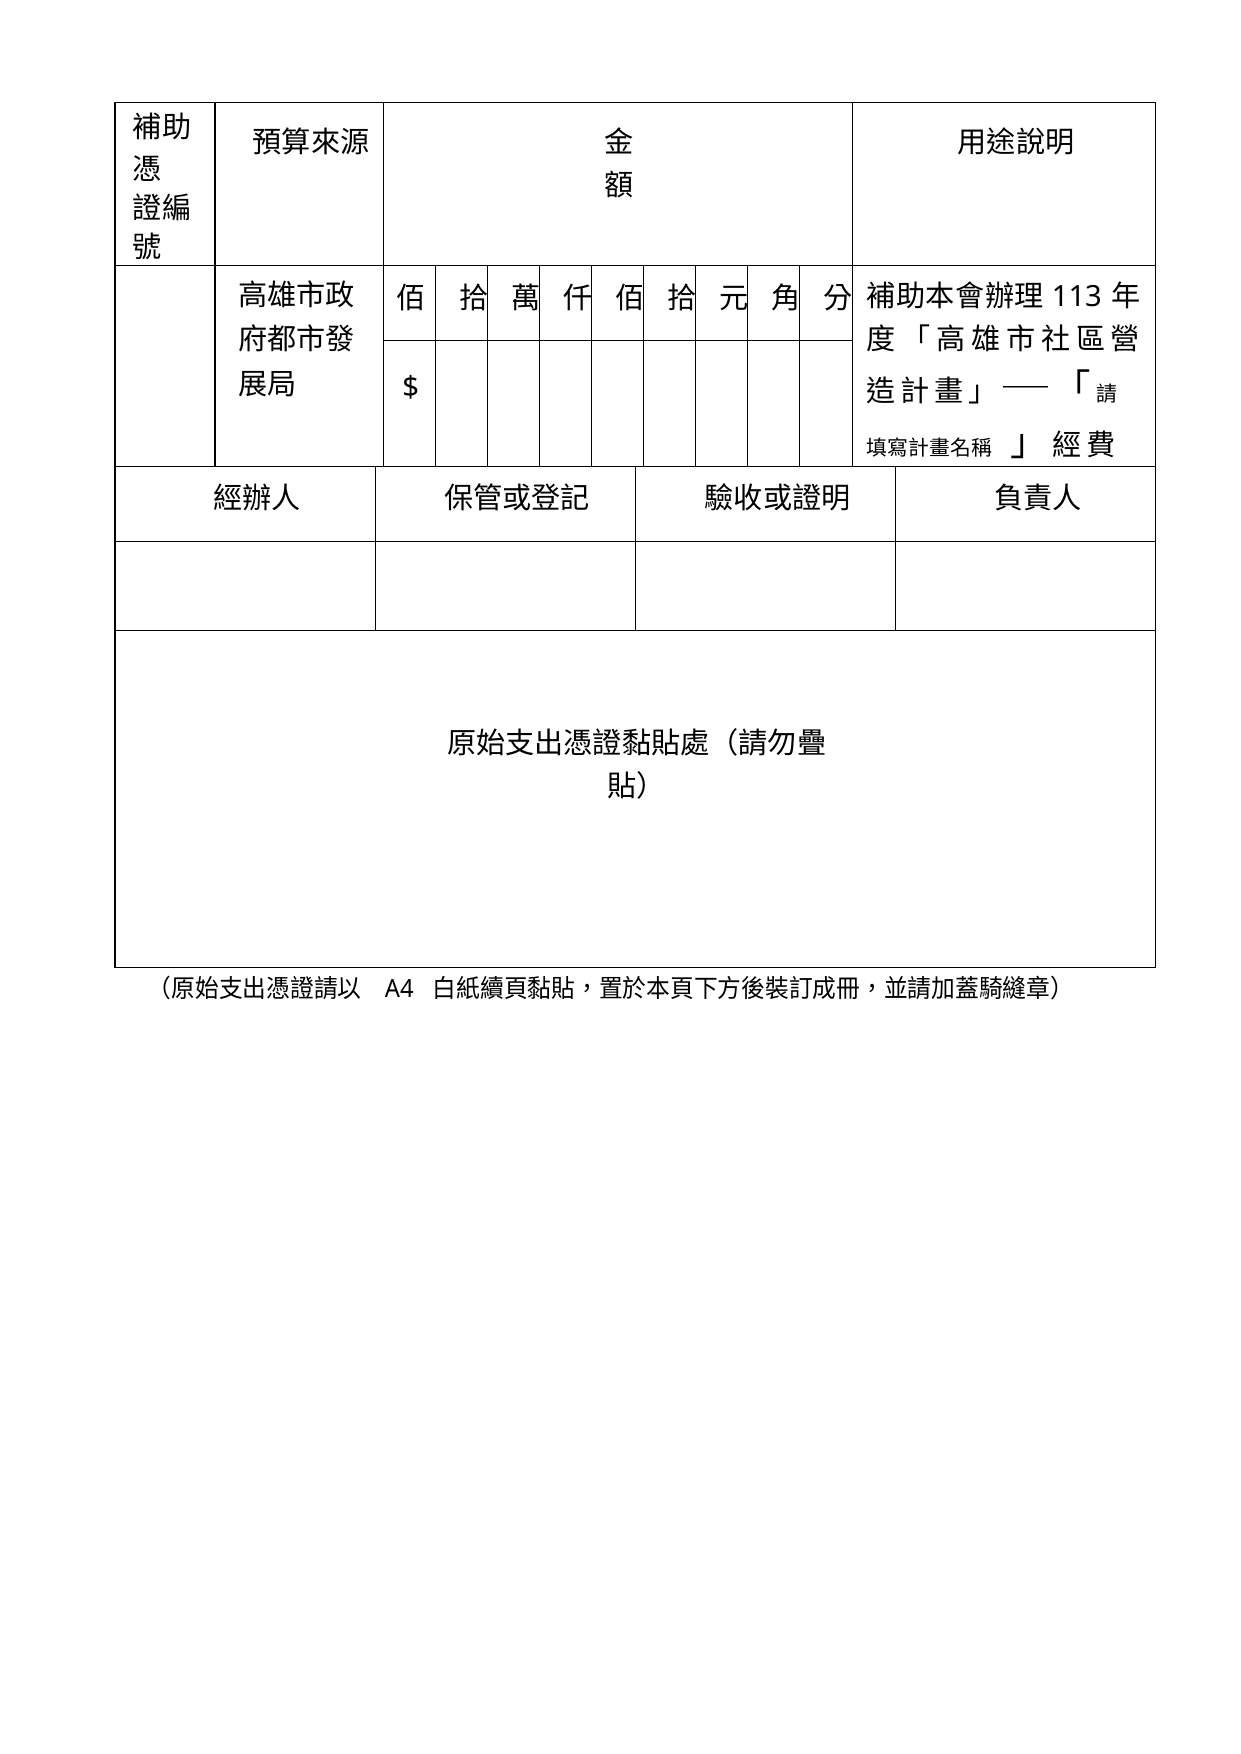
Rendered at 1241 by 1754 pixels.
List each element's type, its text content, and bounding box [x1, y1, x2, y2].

table_header 用途說明 [853, 103, 1155, 265]
table_cell 拾 [436, 266, 487, 340]
table_cell 保管或登記 [376, 467, 635, 541]
table_cell [436, 341, 487, 466]
table_cell 經辦人 [116, 467, 375, 541]
table_cell 負責人 [896, 467, 1155, 541]
table_cell 原始支出憑證黏貼處（請勿疊貼） [116, 631, 1155, 967]
table_cell 分 [800, 266, 852, 340]
table_header 補助憑 證編號 [116, 103, 214, 265]
table_cell 佰 [384, 266, 435, 340]
table_cell 元 [696, 266, 747, 340]
table_cell 角 [748, 266, 799, 340]
table_cell [748, 341, 799, 466]
table_cell [540, 341, 591, 466]
table_cell [376, 542, 635, 629]
table_cell 萬 [488, 266, 539, 340]
table_cell 驗收或證明 [636, 467, 895, 541]
table_cell [636, 542, 895, 629]
table_cell 仟 [540, 266, 591, 340]
table_cell 高雄市政府都市發展局 [216, 266, 383, 466]
table_header 預算來源 [216, 103, 383, 265]
table_cell [896, 542, 1155, 629]
table_cell 佰 [592, 266, 643, 340]
table_cell [696, 341, 747, 466]
table_cell [592, 341, 643, 466]
table_header 金額 [384, 103, 852, 265]
table_cell [644, 341, 695, 466]
table_cell $ [384, 341, 435, 466]
table_cell 拾 [644, 266, 695, 340]
table_cell [488, 341, 539, 466]
table_cell 補助本會辦理 113 年度「高雄市社區營造計畫」─「 請 填寫計畫名稱 」經費 [853, 266, 1155, 466]
text （原始支出憑證請以 A4 白紙續頁黏貼，置於本頁下方後裝訂成冊，並請加蓋騎縫章） [148, 969, 1182, 1005]
table_cell [800, 341, 852, 466]
table_cell [116, 266, 214, 466]
table_cell [116, 542, 375, 629]
